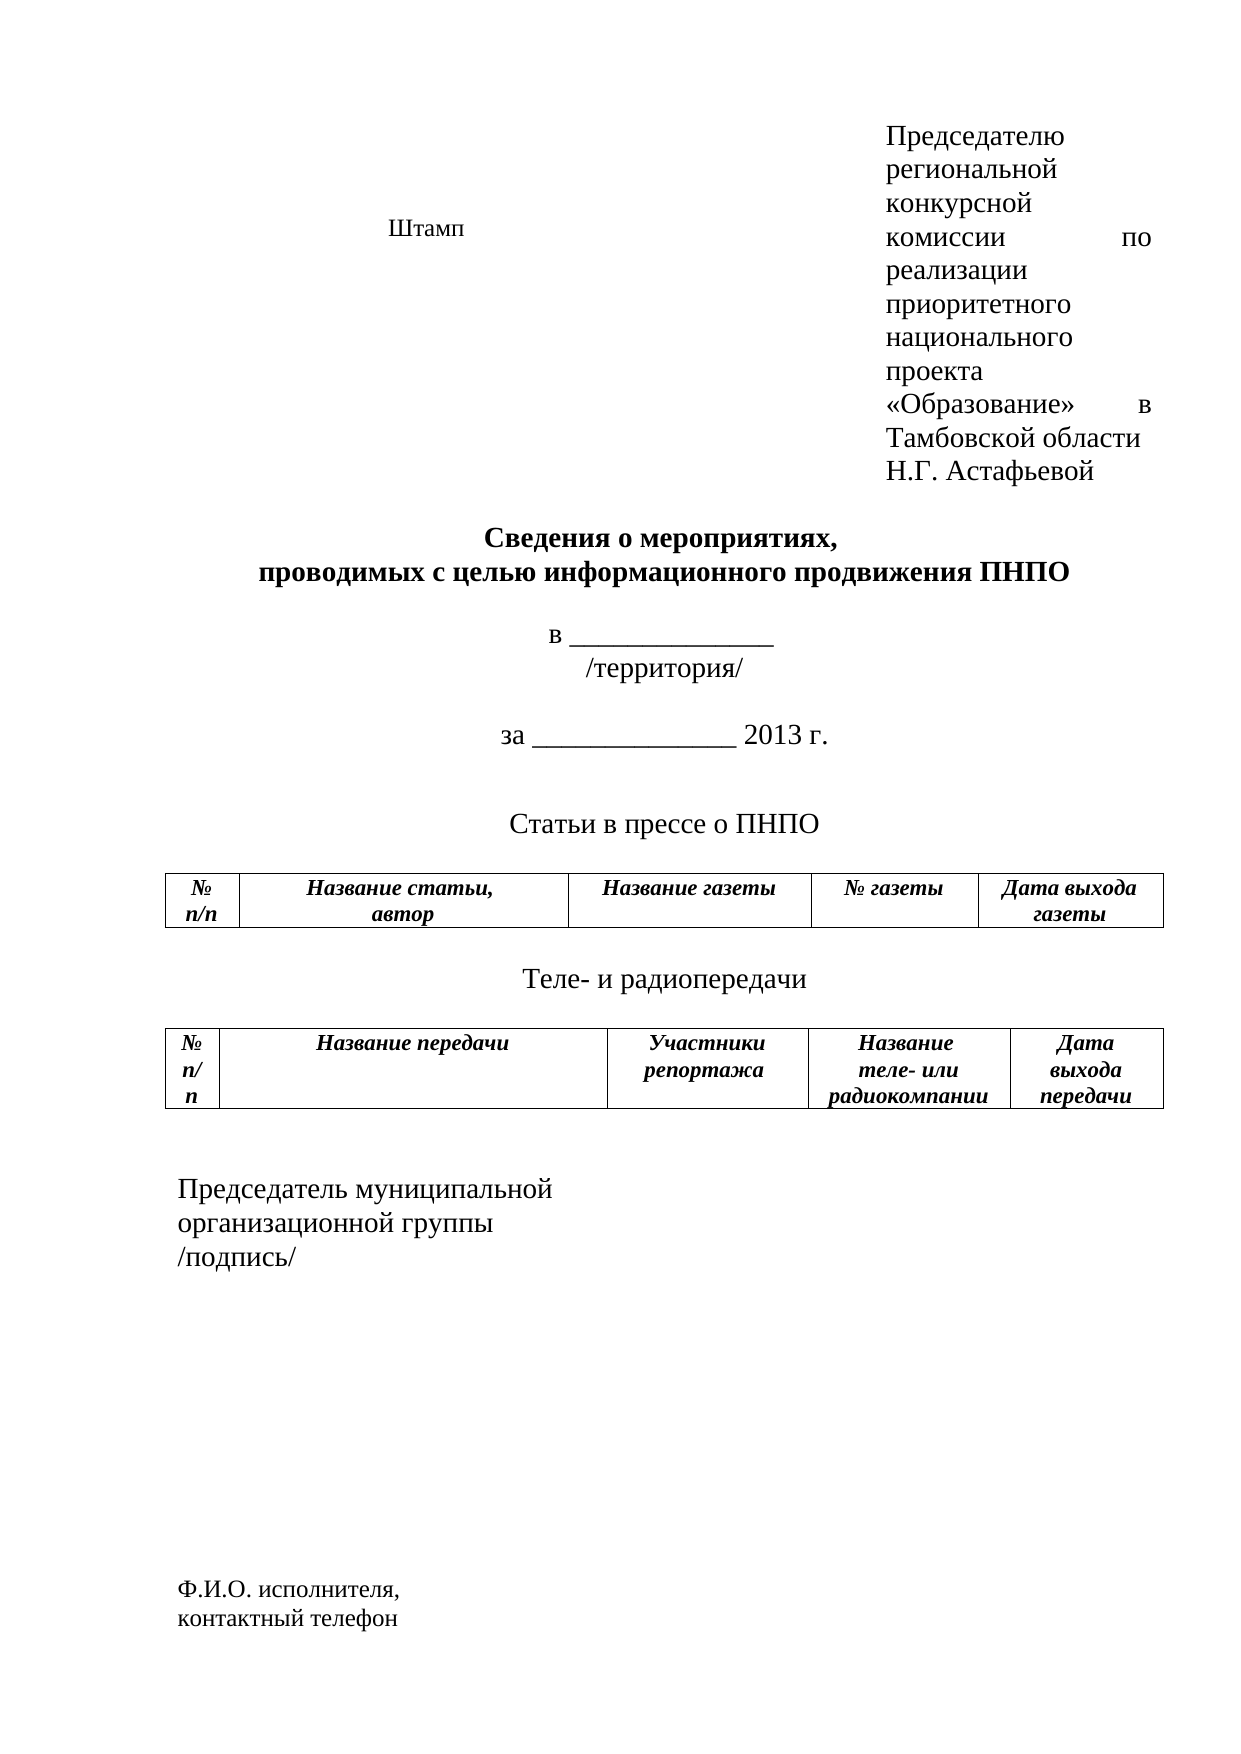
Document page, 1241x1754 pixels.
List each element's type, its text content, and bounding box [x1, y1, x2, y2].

text Штамп [256, 213, 609, 241]
table_header № п/п [166, 874, 239, 927]
text /территория/ [177, 650, 1152, 683]
text проводимых с целью информационного продвижения ПНПО [177, 554, 1152, 588]
table_header Участники репортажа [608, 1029, 808, 1108]
text за ______________ 2013 г. [177, 717, 1152, 751]
table_header Дата выхода газеты [979, 874, 1163, 927]
text в ______________ [177, 616, 1152, 650]
text Теле- и радиопередачи [177, 961, 1152, 995]
table_header № газеты [812, 874, 978, 927]
text Н.Г. Астафьевой [886, 453, 1152, 487]
table_header № п/п [166, 1029, 219, 1108]
text Председателю региональной конкурсной комиссии по реализации приоритетного национального проекта «Образование» в Тамбовской области [886, 118, 1152, 453]
table_header Название теле- или радиокомпании [809, 1029, 1010, 1108]
text Ф.И.О. исполнителя, [177, 1574, 1152, 1603]
table_header Название газеты [569, 874, 811, 927]
text Председатель муниципальной [177, 1172, 1152, 1205]
table_header Название статьи, автор [240, 874, 568, 927]
table_header Название передачи [220, 1029, 607, 1108]
text Сведения о мероприятиях, [177, 521, 1152, 554]
table_header Дата выхода передачи [1011, 1029, 1163, 1108]
text организационной группы /подпись/ [177, 1205, 1152, 1272]
text контактный телефон [177, 1603, 1152, 1632]
text Статьи в прессе о ПНПО [177, 806, 1152, 839]
